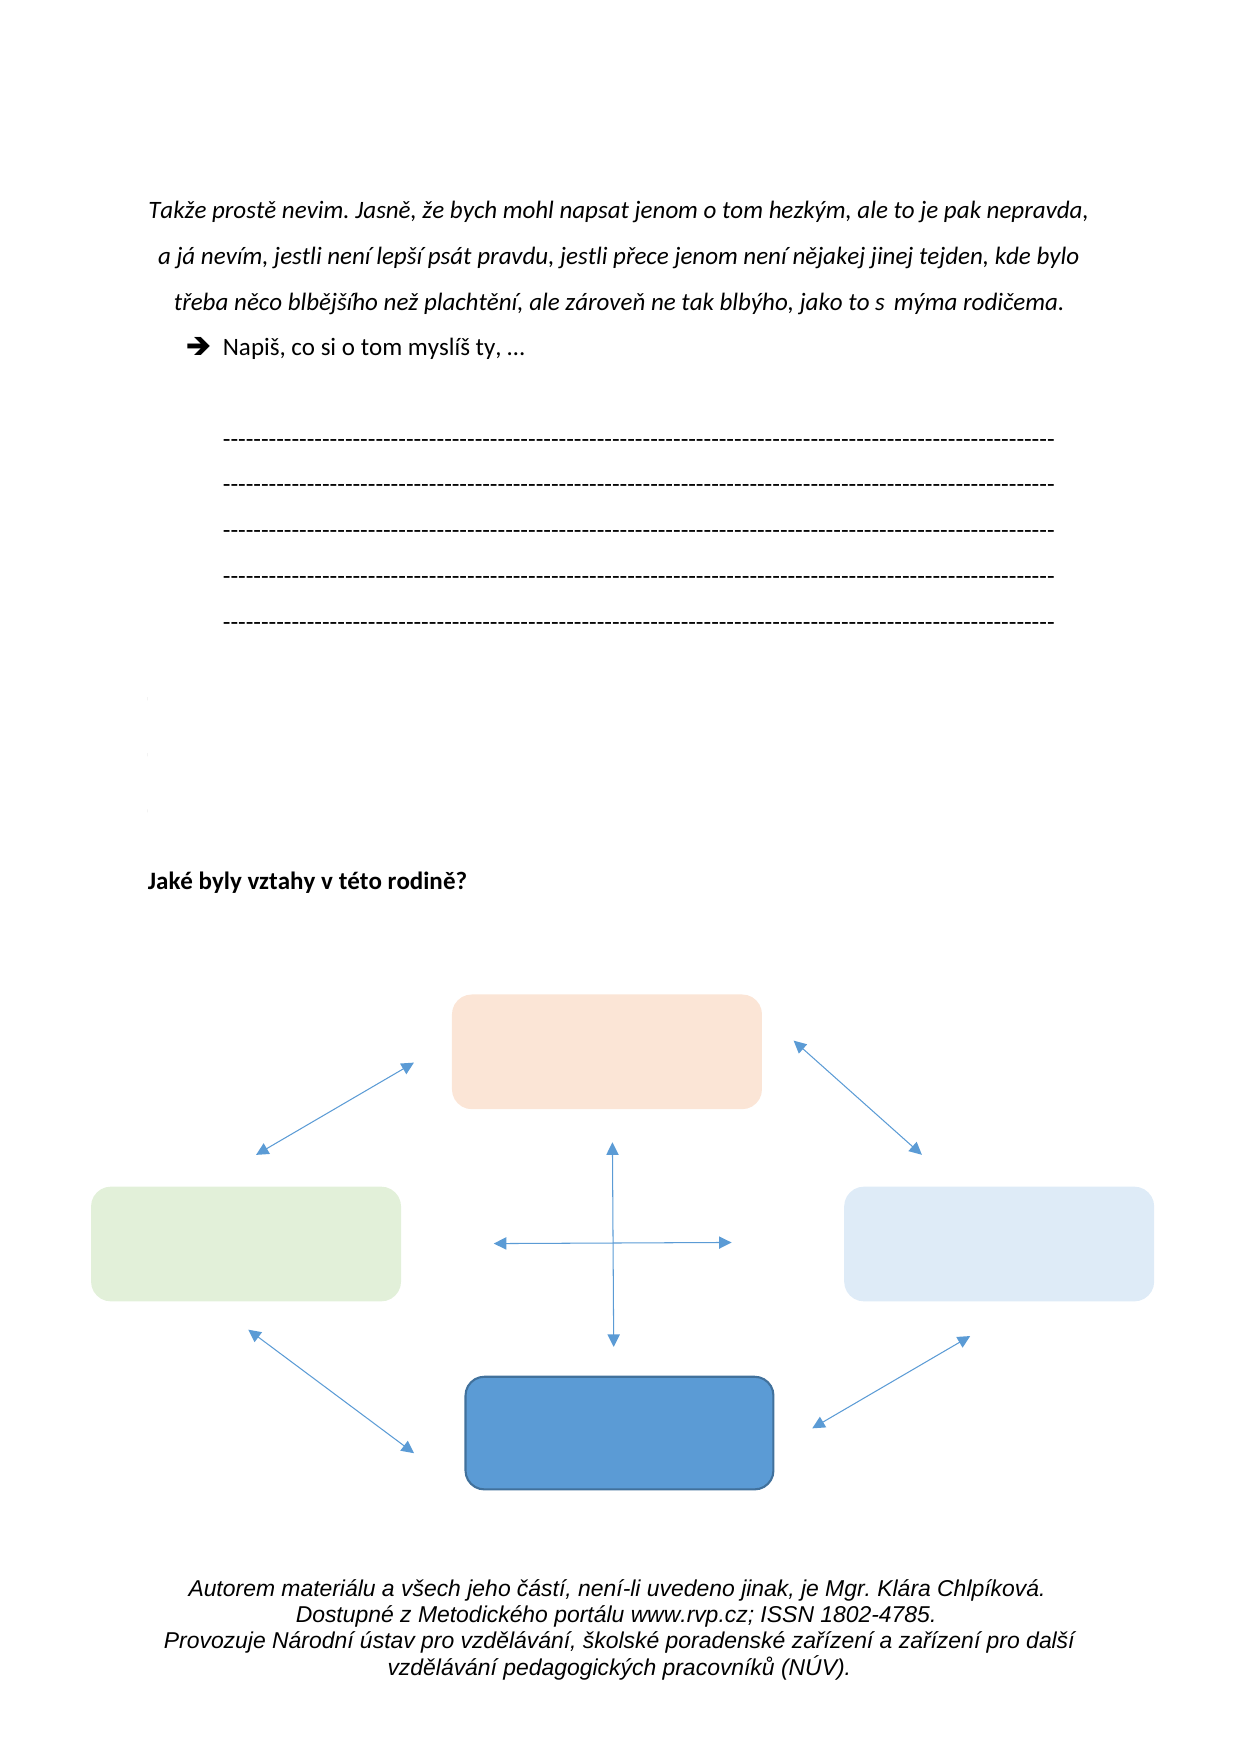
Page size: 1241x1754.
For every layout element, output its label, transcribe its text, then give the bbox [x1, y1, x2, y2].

text Jaké byly vztahy v této rodině? [148, 865, 1093, 896]
text ------------------------------------------------------------------------------------------------------------- ------------------------------------------------------------------------------------------------------------- ------------------------------------------------------------------------------------------------------------- ------------------------------------------------------------------------------------------------------------- [223, 468, 1093, 636]
list Napiš, co si o tom myslíš ty, … [185, 331, 1093, 362]
text ------------------------------------------------------------------------------------------------------------- [223, 377, 1093, 453]
text Takže prostě nevim. Jasně, že bych mohl napsat jenom o tom hezkým, ale to je pak nepravda, a já nevím, jestli není lepší psát pravdu, jestli přece jenom není nějakej jinej tejden, kde bylo třeba něco blbějšího než plachtění, ale zároveň ne tak blbýho, jako to s mýma rodičema. [148, 194, 1093, 316]
